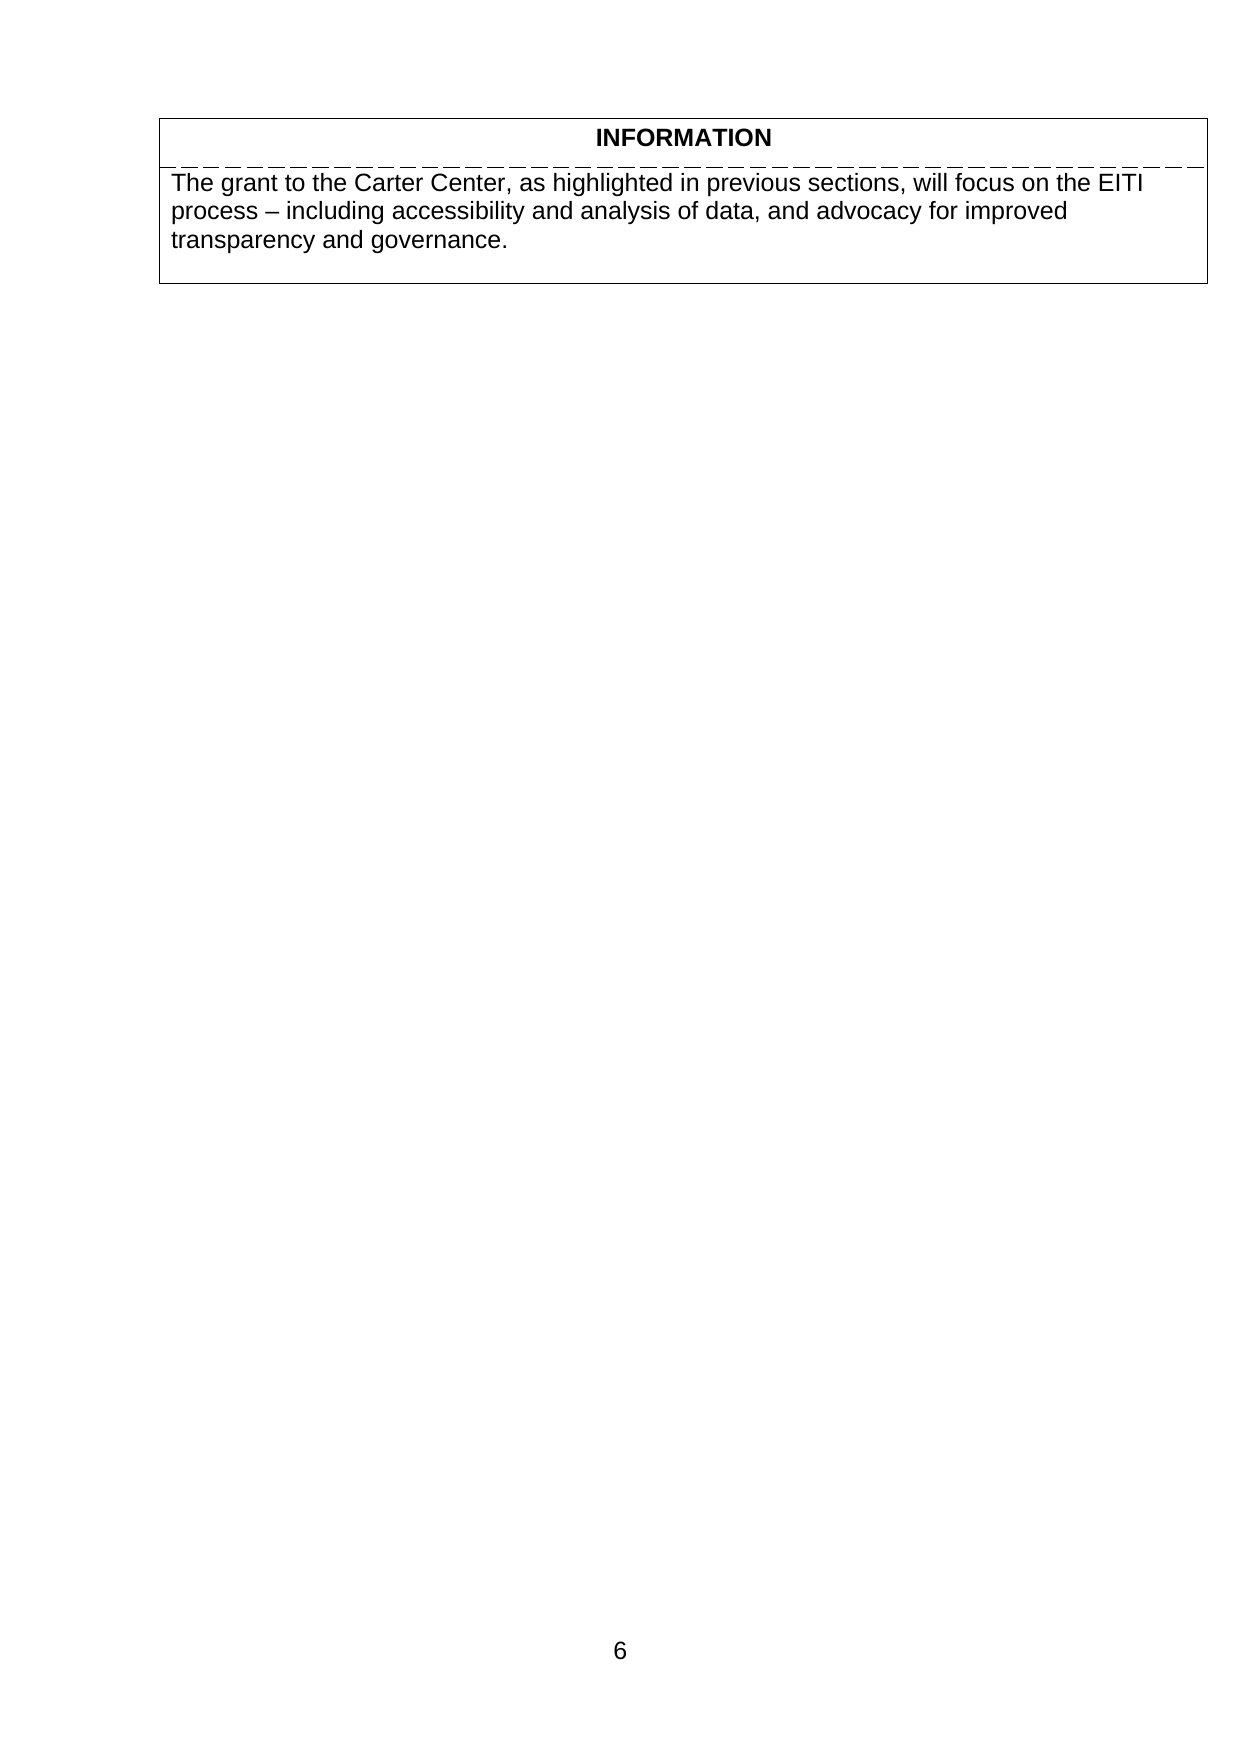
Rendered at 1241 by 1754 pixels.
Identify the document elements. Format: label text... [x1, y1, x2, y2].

table_header INFORMATION [160, 119, 1207, 167]
table_cell The grant to the Carter Center, as highlighted in previous sections, will focus on the EITI process – including accessibility and analysis of data, and advocacy for improved transparency and governance. [160, 167, 1207, 283]
